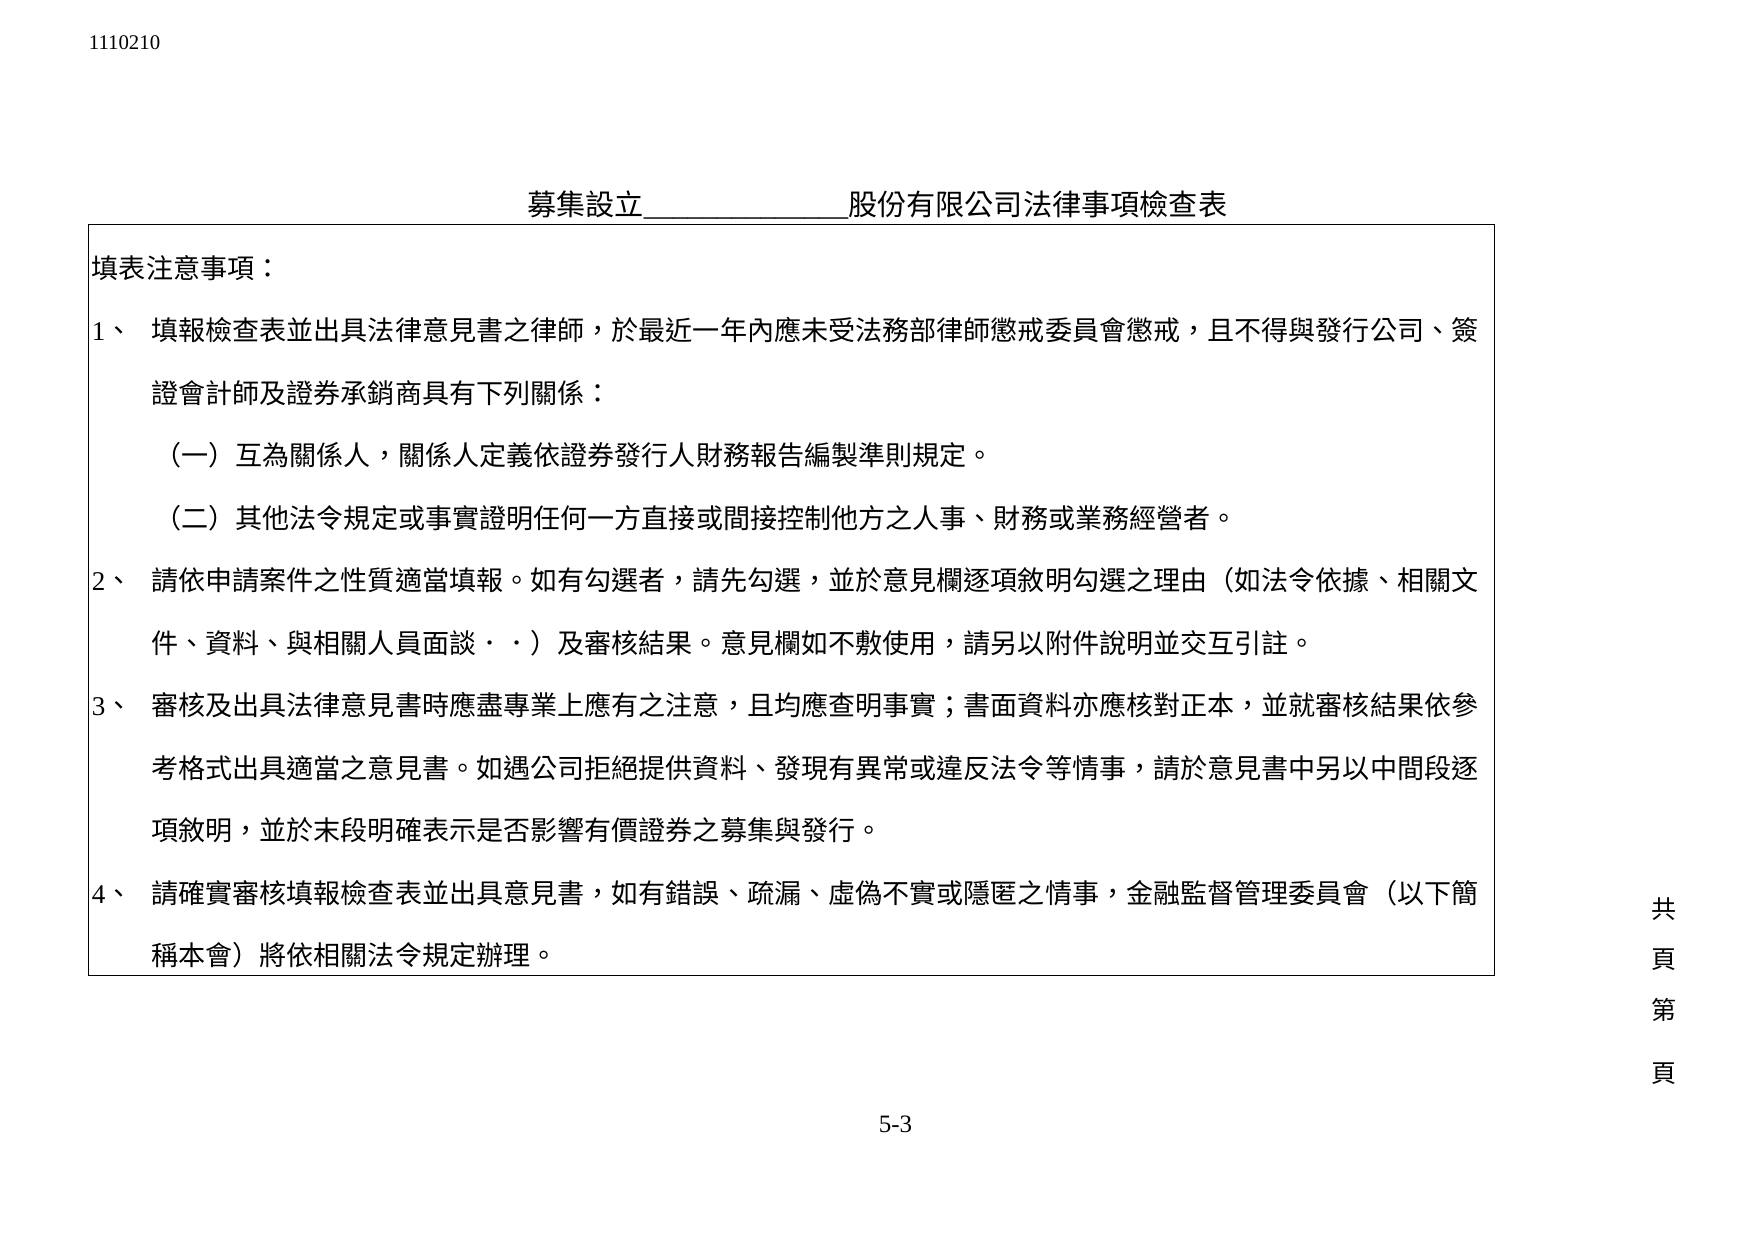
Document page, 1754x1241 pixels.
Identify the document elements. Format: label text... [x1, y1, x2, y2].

table_header 填表注意事項： 填報檢查表並出具法律意見書之律師，於最近一年內應未受法務部律師懲戒委員會懲戒，且不得與發行公司、簽證會計師及證券承銷商具有下列關係： （一）互為關係人，關係人定義依證券發行人財務報告編製準則規定。 （二）其他法令規定或事實證明任何一方直接或間接控制他方之人事、財務或業務經營者。 請依申請案件之性質適當填報。如有勾選者，請先勾選，並於意見欄逐項敘明勾選之理由（如法令依據、相關文件、資料、與相關人員面談．．）及審核結果。意見欄如不敷使用，請另以附件說明並交互引註。 審核及出具法律意見書時應盡專業上應有之注意，且均應查明事實；書面資料亦應核對正本，並就審核結果依參考格式出具適當之意見書。如遇公司拒絕提供資料、發現有異常或違反法令等情事，請於意見書中另以中間段逐項敘明，並於末段明確表示是否影響有價證券之募集與發行。 請確實審核填報檢查表並出具意見書，如有錯誤、疏漏、虛偽不實或隱匿之情事，金融監督管理委員會（以下簡稱本會）將依相關法令規定辦理。 [89, 225, 1494, 975]
text 募集設立______________股份有限公司法律事項檢查表 [89, 161, 1665, 224]
